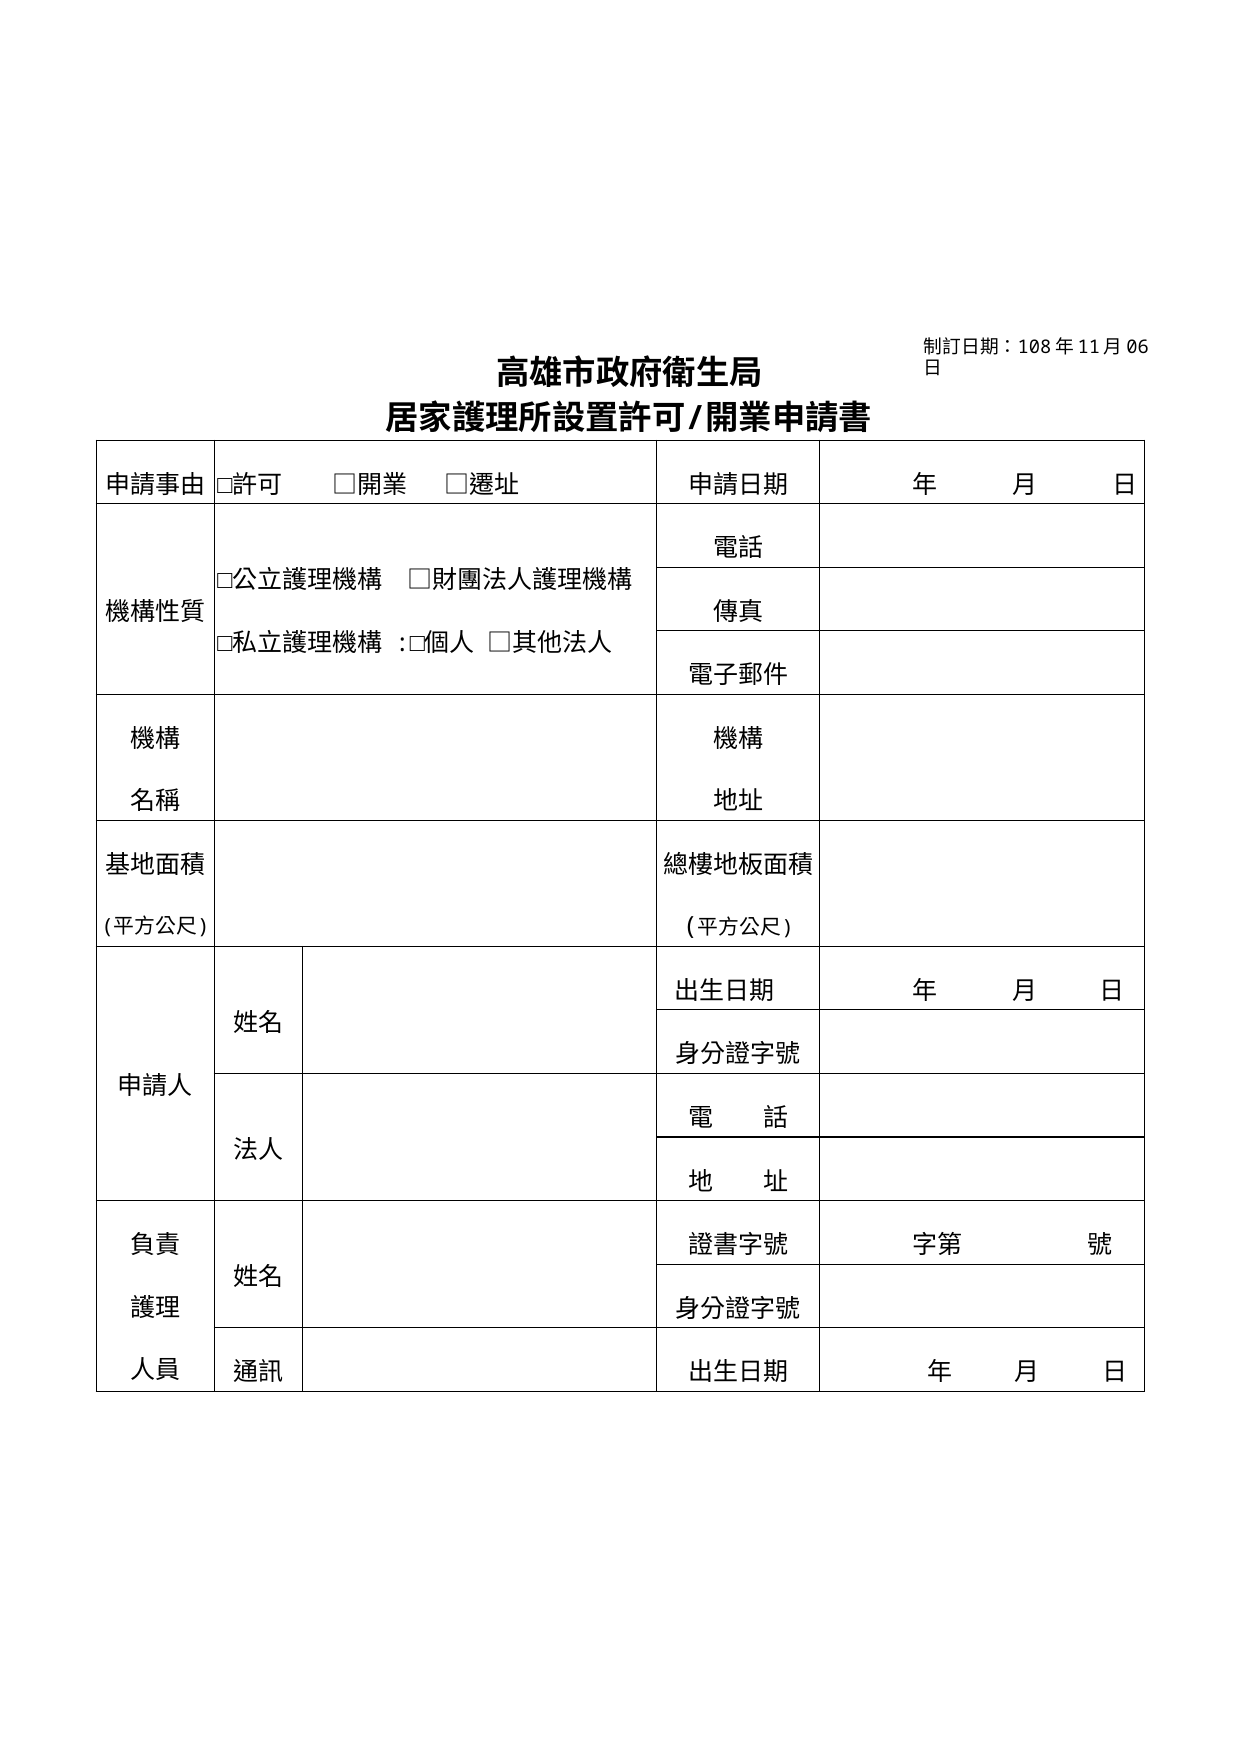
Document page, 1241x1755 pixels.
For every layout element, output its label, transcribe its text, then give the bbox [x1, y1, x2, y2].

table_cell [820, 568, 1144, 630]
table_cell 姓名 [215, 947, 302, 1073]
text 居家護理所設置許可/開業申請書 [71, 391, 1169, 439]
table_cell 通訊 [215, 1328, 302, 1391]
table_cell 出生日期 [657, 1328, 819, 1391]
table_cell 傳真 [657, 568, 819, 630]
table_cell [820, 695, 1144, 820]
table_cell 總樓地板面積(平方公尺) [657, 821, 819, 946]
table_cell 機構 地址 [657, 695, 819, 820]
table_cell 負責 護理 人員 [97, 1201, 214, 1391]
table_cell [820, 1074, 1144, 1136]
table_cell 地 址 [657, 1138, 819, 1200]
table_cell 電話 [657, 504, 819, 567]
text 高雄市政府衛生局 [71, 328, 1169, 391]
table_cell 身分證字號 [657, 1265, 819, 1327]
text 制訂日期：108年11月06日 [924, 337, 1154, 379]
table_cell [820, 821, 1144, 946]
table_cell [820, 504, 1144, 567]
table_cell [215, 695, 656, 820]
table_header 年 月 日 [820, 441, 1144, 503]
table_cell 年 月 日 [820, 1328, 1144, 1391]
table_cell □公立護理機構 □財團法人護理機構 □私立護理機構 :□個人 □其他法人 [215, 504, 656, 694]
table_cell [303, 1201, 656, 1327]
table_cell [820, 1265, 1144, 1327]
table_cell 機構性質 [97, 504, 214, 694]
table_cell 證書字號 [657, 1201, 819, 1263]
table_cell 年 月 日 [820, 947, 1144, 1009]
table_cell [820, 1010, 1144, 1073]
table_cell [303, 1074, 656, 1200]
table_cell [303, 1328, 656, 1391]
table_cell 身分證字號 [657, 1010, 819, 1073]
table_cell [820, 631, 1144, 694]
table_cell [215, 821, 656, 946]
table_cell 基地面積 (平方公尺) [97, 821, 214, 946]
table_cell 電 話 [657, 1074, 819, 1136]
table_cell 機構 名稱 [97, 695, 214, 820]
table_cell 出生日期 [657, 947, 819, 1009]
table_cell 姓名 [215, 1201, 302, 1327]
table_header 申請事由 [97, 441, 214, 503]
table_cell 申請人 [97, 947, 214, 1200]
table_cell 字第 號 [820, 1201, 1144, 1263]
table_cell [820, 1138, 1144, 1200]
table_cell 法人 [215, 1074, 302, 1200]
table_header □許可 □開業 □遷址 [215, 441, 656, 503]
table_header 申請日期 [657, 441, 819, 503]
table_cell [303, 947, 656, 1073]
table_cell 電子郵件 [657, 631, 819, 694]
